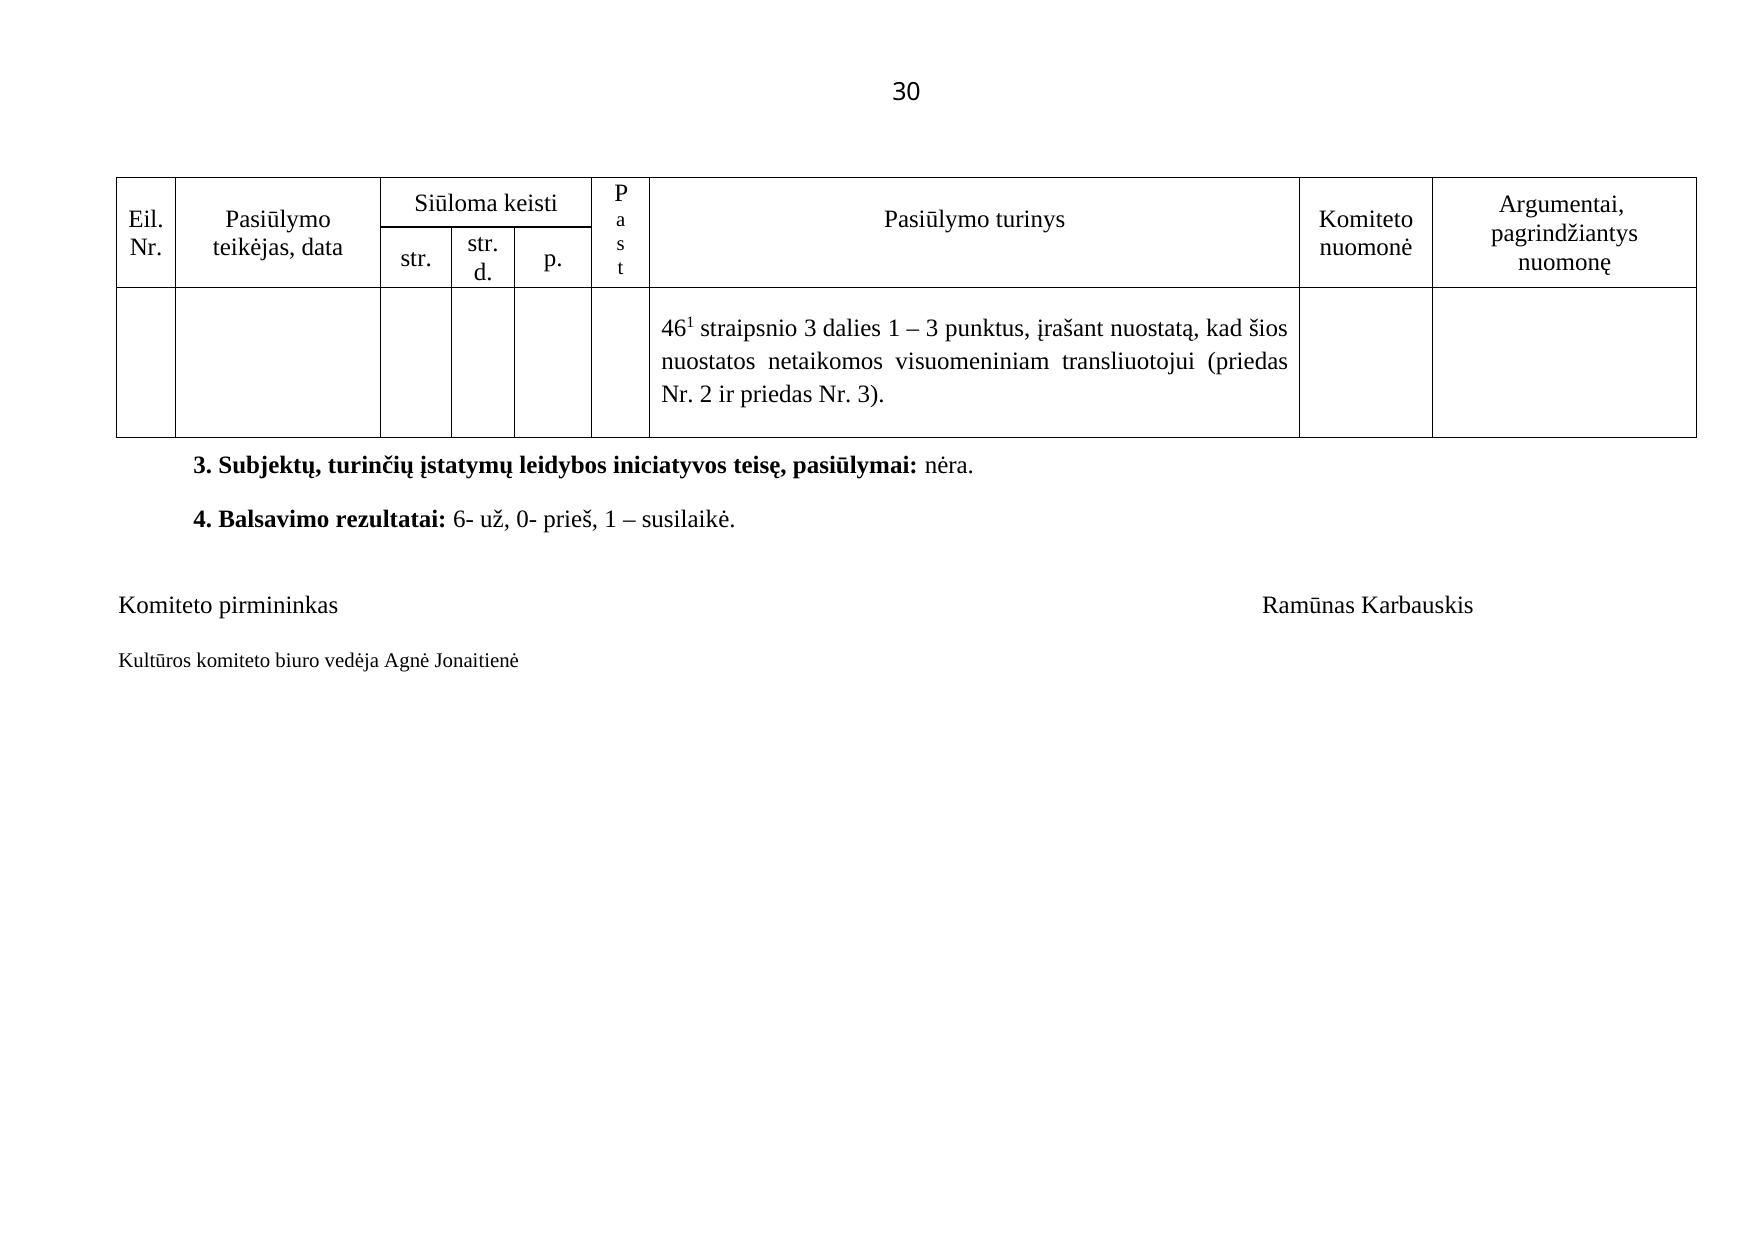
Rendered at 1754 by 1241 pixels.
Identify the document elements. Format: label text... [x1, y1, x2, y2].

table_header Pastabos [592, 178, 649, 287]
table_header Pasiūlymo teikėjas, data [176, 178, 380, 287]
table_cell [452, 288, 514, 437]
table_cell p. [515, 228, 591, 287]
table_header Eil. Nr. [117, 178, 175, 287]
text 4. Balsavimo rezultatai: 6- už, 0- prieš, 1 – susilaikė. [118, 504, 1695, 533]
table_header Pasiūlymo turinys [650, 178, 1299, 287]
table_cell [381, 288, 451, 437]
table_cell [1433, 288, 1696, 437]
text 3. Subjektų, turinčių įstatymų leidybos iniciatyvos teisę, pasiūlymai: nėra. [118, 450, 1695, 479]
table_header Argumentai, pagrindžiantys nuomonę [1433, 178, 1696, 287]
table_cell [176, 288, 380, 437]
table_cell [1300, 288, 1432, 437]
table_cell str. d. [452, 228, 514, 287]
table_header Siūloma keisti [381, 178, 591, 226]
table_cell [515, 288, 591, 437]
table_cell 461 straipsnio 3 dalies 1 – 3 punktus, įrašant nuostatą, kad šios nuostatos netaikomos visuomeniniam transliuotojui (priedas Nr. 2 ir priedas Nr. 3). [650, 288, 1299, 437]
table_cell [117, 288, 175, 437]
table_cell str. [381, 228, 451, 287]
table_header Komiteto nuomonė [1300, 178, 1432, 287]
text Kultūros komiteto biuro vedėja Agnė Jonaitienė [118, 648, 1695, 672]
table_cell * [592, 288, 649, 437]
text Komiteto pirmininkas (Parašas) Ramūnas Karbauskis [118, 590, 1695, 619]
